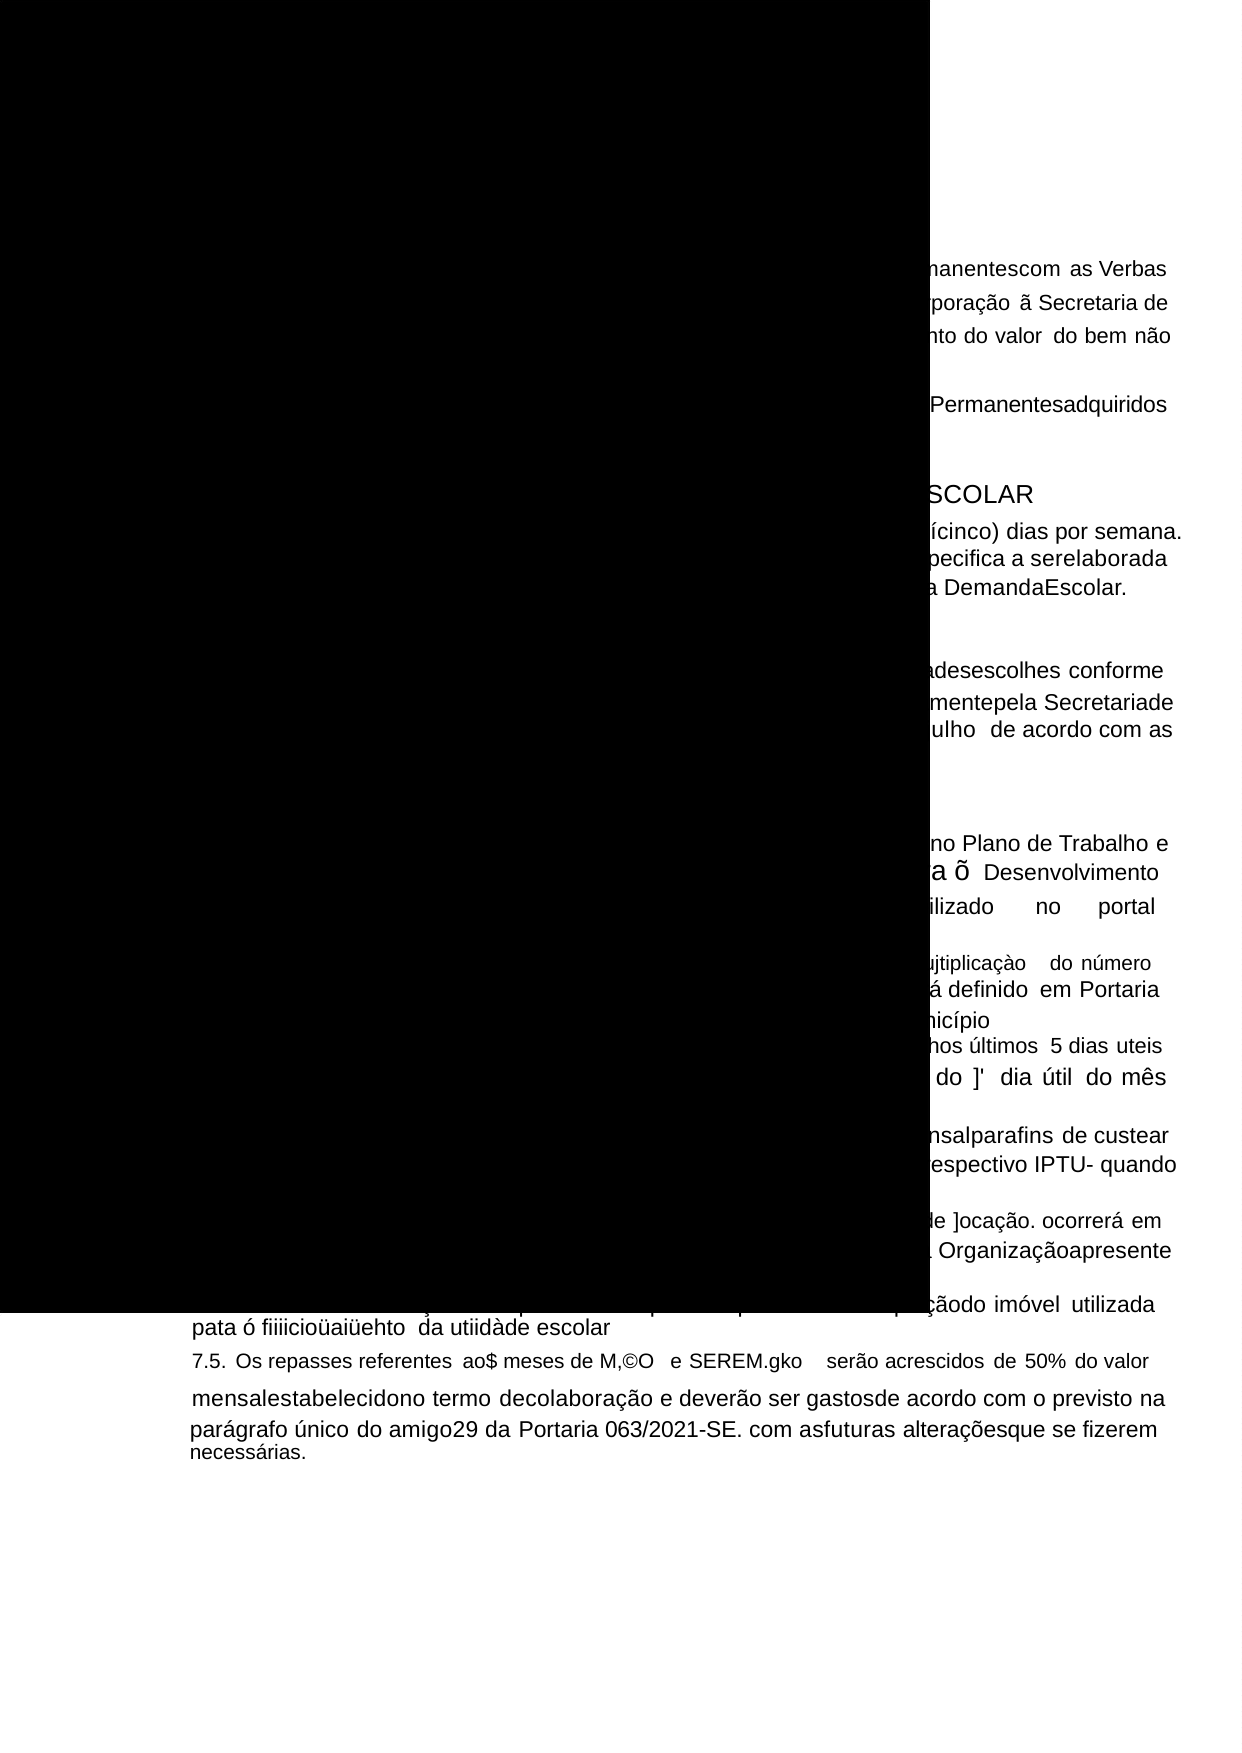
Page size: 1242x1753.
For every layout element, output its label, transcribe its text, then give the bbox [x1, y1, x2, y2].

text específicada Secretariade Educação:publicada no Diário Oíjcial do Município [196, 1008, 1182, 1034]
text 4.2.3. A Organizaçãodeveráapresentaranualmenteo Inventário deBens Permanentesadquiridos [200, 392, 1185, 417]
text levando-seemconta informações produzidas pejo setor responsávelpeia DemandaEscolar. [200, 575, 1192, 601]
text parágrafo único do amigo29 da Portaria 063/2021-SE. com asfuturas alteraçõesque se fizerem [189, 1417, 1177, 1442]
text de crianças atendidasno trimestre pelo valor fixo "per capita". que será definido em Portaria [196, 977, 1182, 1003]
text CLAUSUI,A SEXTA - l)AS FERIAS e RECEOSOESCOLAR [200, 622, 891, 651]
text de recursos será calculado mediante a mujtiplicaçào do número [521, 952, 1175, 975]
text Público [554, 894, 654, 915]
text CLÁUSULA QUINTA - DOFUNCIONAMENTO DA UNIDADEESCOLAR [200, 481, 1060, 510]
text 7.5. Os repasses referentes ao$ meses de M,©O e SEREM.gko serão acrescidos de 50% do valor [192, 1350, 1170, 1373]
text 7.2: Poderáser previsto no Plano de Trabalho, acréscimo no repassemensalparafins de custear [194, 1123, 1183, 1149]
text 7.3. O repasseTreferente ao acréscimo para fins de custodiar as despesasde ]ocação. ocorrerá em [194, 1209, 1178, 1234]
text atéquinze dias úteisda assinaturadoTemia de Colaboração: desdeque a Organizaçãoapresente [194, 1238, 1185, 1263]
text . [77, 635, 81, 651]
text Ensino [446, 894, 541, 915]
text boro caso [194, 1168, 323, 1195]
text necessidadesdas famílias. nos moldes da legislação específica. [198, 747, 1187, 771]
text especificado no calendárioanual de atividades a serpubliçado periodicamentepela Secretariade [198, 690, 1187, 715]
text necessárias. [189, 1442, 1177, 1463]
text portal [1098, 894, 1180, 919]
text constantes do Manual de Cooperação]'étnica ê Financeira para õ Desenvolvimento [198, 857, 1183, 886]
text A verbamensal per capita destina-seà cobertura de despesasdescritas no Plano de Trabalho e [202, 831, 1183, 857]
text de segundaa sexta-feira.com cargahorária disciplinada em Portaria especifica a serelaborada [200, 546, 1192, 572]
text 7 [194, 1292, 206, 1315]
text comrecursosdaparceria. [202, 418, 487, 445]
text no [1035, 894, 1086, 919]
text .4. E vedada a utilização do repassainicial para despesascom adequaçãodo imóvel utilizada [206, 1292, 1176, 1317]
text e [667, 894, 704, 919]
text cópia do contrato de locação devidamente assinado. eü até cinco dias [194, 1263, 1185, 1286]
text CLÁUSULA SÉTIMA - DO "PER CAPITA" [198, 793, 703, 822]
text disponibilizado [844, 894, 1019, 919]
text do mês só surtirão seusefeitos, de deslizamentoe matrícu]a. a partir do ]' dia útil do mês [194, 1064, 1185, 1091]
text Educação,com possibilidade de atendimento nos períodos de janeiro ejulho de acordo com as [198, 717, 1187, 742]
text As unidadesescolaresdeverãoprestaratendimento por um período de 5 ícinco) dias por semana. [200, 519, 1192, 544]
text (httP://portaleducacaó.guaruíhos.sp.gov.br). [196, 915, 668, 940]
text pata ó fiiiicioüaiüehto da utiidàde escolar [192, 1315, 630, 1340]
text epasse QUADRiMESTRAL [227, 952, 503, 975]
text repassadas:caso em que essesbens deverão ser objeto de doação e incorporação ã Secretaria de [202, 291, 1187, 315]
text incorporado. [202, 351, 1188, 376]
text ' [83, 1112, 89, 1125]
text asdespesasde locação do imóvel onde funcionaráa unidade escolare o respectivo IPTU- quando [194, 1152, 1181, 1178]
text sübsequehté. [194, 1091, 1185, 1111]
text --''qi [81, 635, 130, 651]
text Gratuito: [717, 894, 829, 919]
text mensalestabelecidono termo decolaboração e deverão ser gastosde acordo com o previsto na [192, 1386, 1178, 1411]
text 4.2.2. As unidades escolares da rede parceira poderão adquirir bens permanentescom as Verbas [202, 257, 1188, 282]
picture [0, 0, 1242, 1753]
text Comp].emendar do [198, 894, 432, 915]
text 7.1. Para üns de pagamento, astransferências de crianças que ocorrerem hos últimos 5 dias uteis [196, 1034, 1179, 1059]
text . [89, 1112, 110, 1125]
text A Orgaúzação concederáférias e/oureçessoaosprofissionais das unidadesescolhes conforme [204, 658, 1183, 684]
text Educação: na ocasião da prestação de contas parcial: sob pena de desconto do valor do bem não [202, 324, 1188, 348]
